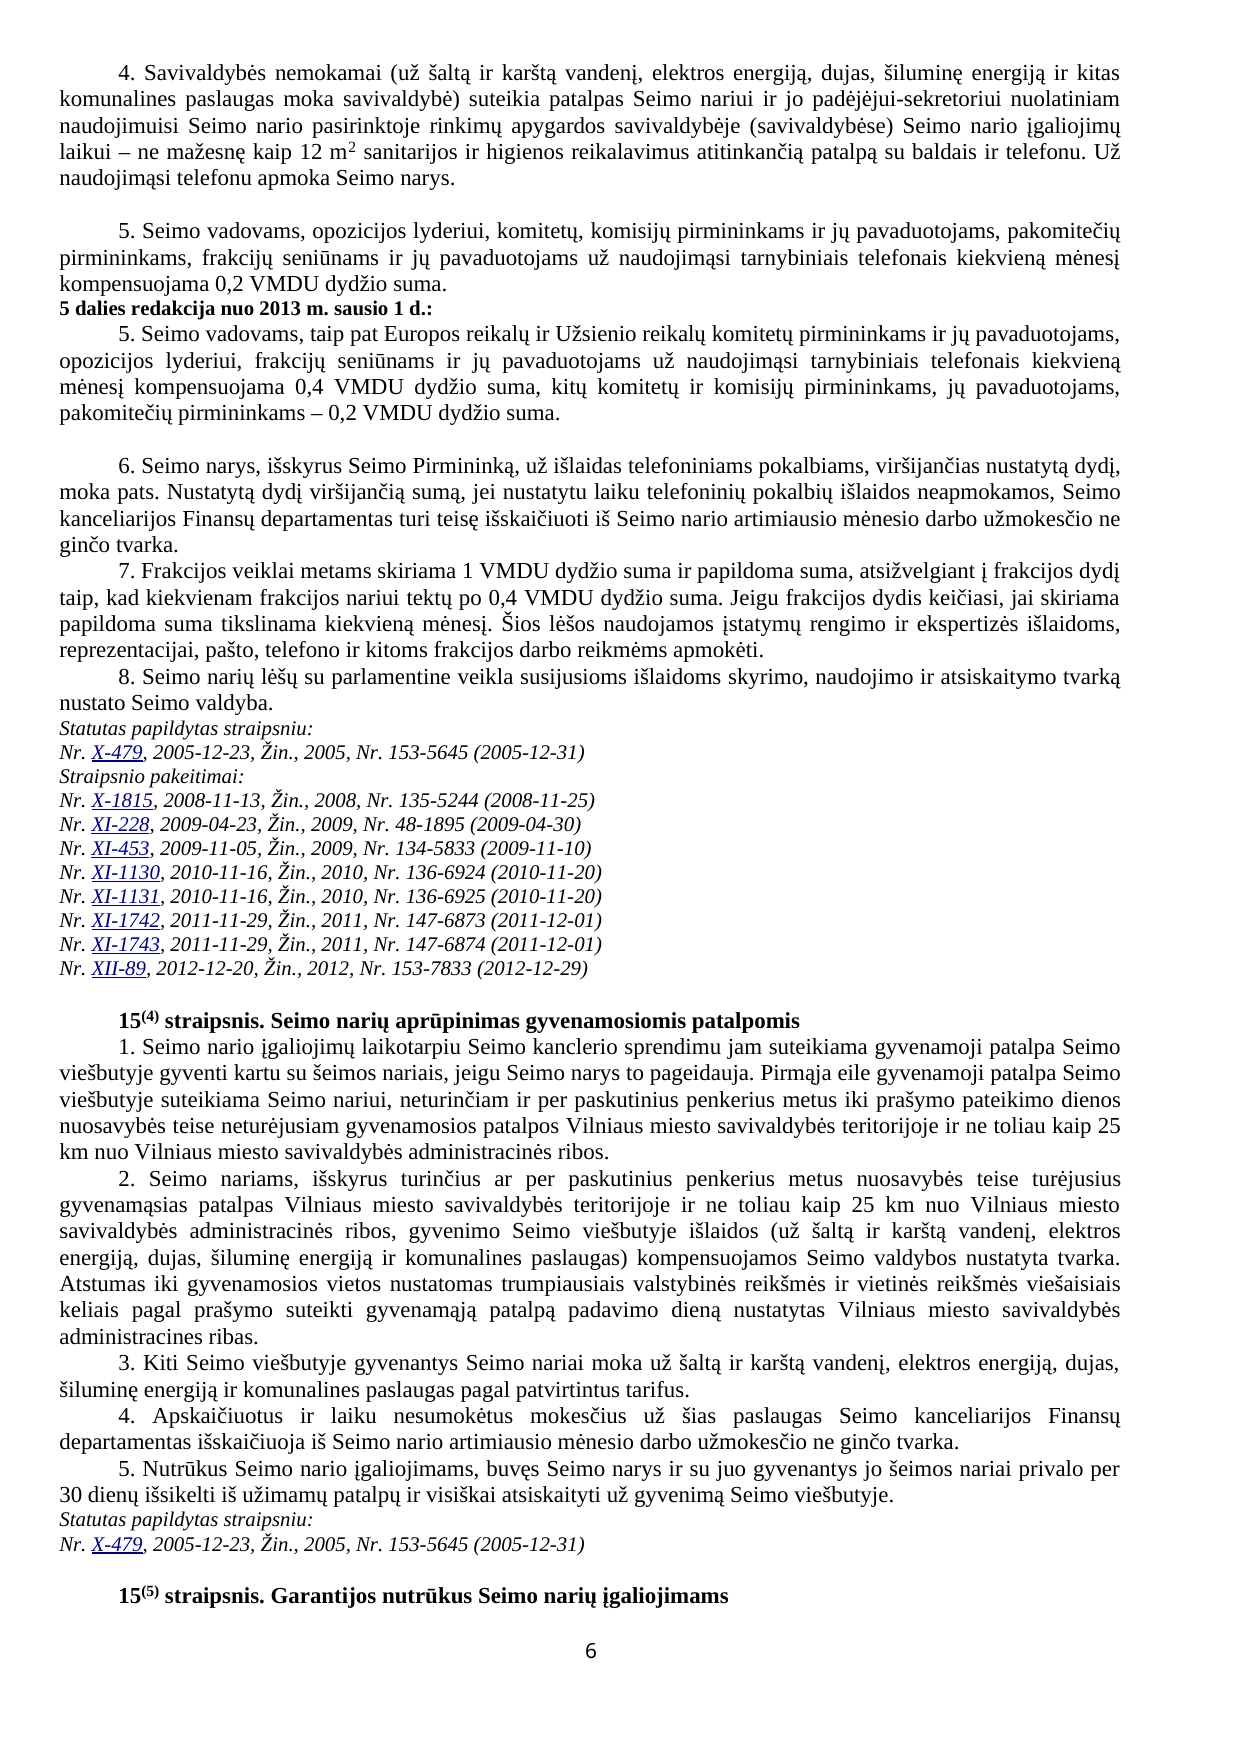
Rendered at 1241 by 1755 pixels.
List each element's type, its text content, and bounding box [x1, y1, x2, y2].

text 1. Seimo nario įgaliojimų laikotarpiu Seimo kanclerio sprendimu jam suteikiama gyvenamoji patalpa Seimo viešbutyje gyventi kartu su šeimos nariais, jeigu Seimo narys to pageidauja. Pirmąja eile gyvenamoji patalpa Seimo viešbutyje suteikiama Seimo nariui, neturinčiam ir per paskutinius penkerius metus iki prašymo pateikimo dienos nuosavybės teise neturėjusiam gyvenamosios patalpos Vilniaus miesto savivaldybės teritorijoje ir ne toliau kaip 25 km nuo Vilniaus miesto savivaldybės administracinės ribos. [59, 1033, 1122, 1165]
text Nr. XI-228, 2009-04-23, Žin., 2009, Nr. 48-1895 (2009-04-30) [59, 812, 1122, 836]
text Nr. XII-89, 2012-12-20, Žin., 2012, Nr. 153-7833 (2012-12-29) [59, 956, 1122, 980]
text Nr. X-479, 2005-12-23, Žin., 2005, Nr. 153-5645 (2005-12-31) [59, 1531, 1122, 1556]
text 15(4) straipsnis. Seimo narių aprūpinimas gyvenamosiomis patalpomis [59, 1007, 1122, 1033]
text Nr. XI-1131, 2010-11-16, Žin., 2010, Nr. 136-6925 (2010-11-20) [59, 884, 1122, 908]
text Nr. X-1815, 2008-11-13, Žin., 2008, Nr. 135-5244 (2008-11-25) [59, 788, 1122, 812]
text 3. Kiti Seimo viešbutyje gyvenantys Seimo nariai moka už šaltą ir karštą vandenį, elektros energiją, dujas, šiluminę energiją ir komunalines paslaugas pagal patvirtintus tarifus. [59, 1349, 1122, 1402]
text 4. Apskaičiuotus ir laiku nesumokėtus mokesčius už šias paslaugas Seimo kanceliarijos Finansų departamentas išskaičiuoja iš Seimo nario artimiausio mėnesio darbo užmokesčio ne ginčo tvarka. [59, 1402, 1122, 1455]
text 15(5) straipsnis. Garantijos nutrūkus Seimo narių įgaliojimams [59, 1582, 1122, 1608]
text Nr. XI-1742, 2011-11-29, Žin., 2011, Nr. 147-6873 (2011-12-01) [59, 908, 1122, 932]
text Nr. X-479, 2005-12-23, Žin., 2005, Nr. 153-5645 (2005-12-31) [59, 740, 1122, 764]
text 8. Seimo narių lėšų su parlamentine veikla susijusioms išlaidoms skyrimo, naudojimo ir atsiskaitymo tvarką nustato Seimo valdyba. [59, 663, 1122, 716]
text 5. Nutrūkus Seimo nario įgaliojimams, buvęs Seimo narys ir su juo gyvenantys jo šeimos nariai privalo per 30 dienų išsikelti iš užimamų patalpų ir visiškai atsiskaityti už gyvenimą Seimo viešbutyje. [59, 1455, 1122, 1507]
text Statutas papildytas straipsniu: [59, 1507, 1122, 1531]
text Nr. XI-1743, 2011-11-29, Žin., 2011, Nr. 147-6874 (2011-12-01) [59, 932, 1122, 956]
text Nr. XI-1130, 2010-11-16, Žin., 2010, Nr. 136-6924 (2010-11-20) [59, 860, 1122, 884]
text Straipsnio pakeitimai: [59, 764, 1122, 788]
text Statutas papildytas straipsniu: [59, 716, 1122, 740]
text 5 dalies redakcija nuo 2013 m. sausio 1 d.: [59, 296, 1122, 320]
text 5. Seimo vadovams, opozicijos lyderiui, komitetų, komisijų pirmininkams ir jų pavaduotojams, pakomitečių pirmininkams, frakcijų seniūnams ir jų pavaduotojams už naudojimąsi tarnybiniais telefonais kiekvieną mėnesį kompensuojama 0,2 VMDU dydžio suma. [59, 217, 1122, 296]
text 7. Frakcijos veiklai metams skiriama 1 VMDU dydžio suma ir papildoma suma, atsižvelgiant į frakcijos dydį taip, kad kiekvienam frakcijos nariui tektų po 0,4 VMDU dydžio suma. Jeigu frakcijos dydis keičiasi, jai skiriama papildoma suma tikslinama kiekvieną mėnesį. Šios lėšos naudojamos įstatymų rengimo ir ekspertizės išlaidoms, reprezentacijai, pašto, telefono ir kitoms frakcijos darbo reikmėms apmokėti. [59, 557, 1122, 663]
text Nr. XI-453, 2009-11-05, Žin., 2009, Nr. 134-5833 (2009-11-10) [59, 836, 1122, 860]
text 4. Savivaldybės nemokamai (už šaltą ir karštą vandenį, elektros energiją, dujas, šiluminę energiją ir kitas komunalines paslaugas moka savivaldybė) suteikia patalpas Seimo nariui ir jo padėjėjui-sekretoriui nuolatiniam naudojimuisi Seimo nario pasirinktoje rinkimų apygardos savivaldybėje (savivaldybėse) Seimo nario įgaliojimų laikui – ne mažesnę kaip 12 m2 sanitarijos ir higienos reikalavimus atitinkančią patalpą su baldais ir telefonu. Už naudojimąsi telefonu apmoka Seimo narys. [59, 59, 1122, 191]
text 6. Seimo narys, išskyrus Seimo Pirmininką, už išlaidas telefoniniams pokalbiams, viršijančias nustatytą dydį, moka pats. Nustatytą dydį viršijančią sumą, jei nustatytu laiku telefoninių pokalbių išlaidos neapmokamos, Seimo kanceliarijos Finansų departamentas turi teisę išskaičiuoti iš Seimo nario artimiausio mėnesio darbo užmokesčio ne ginčo tvarka. [59, 452, 1122, 557]
text 2. Seimo nariams, išskyrus turinčius ar per paskutinius penkerius metus nuosavybės teise turėjusius gyvenamąsias patalpas Vilniaus miesto savivaldybės teritorijoje ir ne toliau kaip 25 km nuo Vilniaus miesto savivaldybės administracinės ribos, gyvenimo Seimo viešbutyje išlaidos (už šaltą ir karštą vandenį, elektros energiją, dujas, šiluminę energiją ir komunalines paslaugas) kompensuojamos Seimo valdybos nustatyta tvarka. Atstumas iki gyvenamosios vietos nustatomas trumpiausiais valstybinės reikšmės ir vietinės reikšmės viešaisiais keliais pagal prašymo suteikti gyvenamąją patalpą padavimo dieną nustatytas Vilniaus miesto savivaldybės administracines ribas. [59, 1165, 1122, 1349]
text 5. Seimo vadovams, taip pat Europos reikalų ir Užsienio reikalų komitetų pirmininkams ir jų pavaduotojams, opozicijos lyderiui, frakcijų seniūnams ir jų pavaduotojams už naudojimąsi tarnybiniais telefonais kiekvieną mėnesį kompensuojama 0,4 VMDU dydžio suma, kitų komitetų ir komisijų pirmininkams, jų pavaduotojams, pakomitečių pirmininkams – 0,2 VMDU dydžio suma. [59, 320, 1122, 426]
